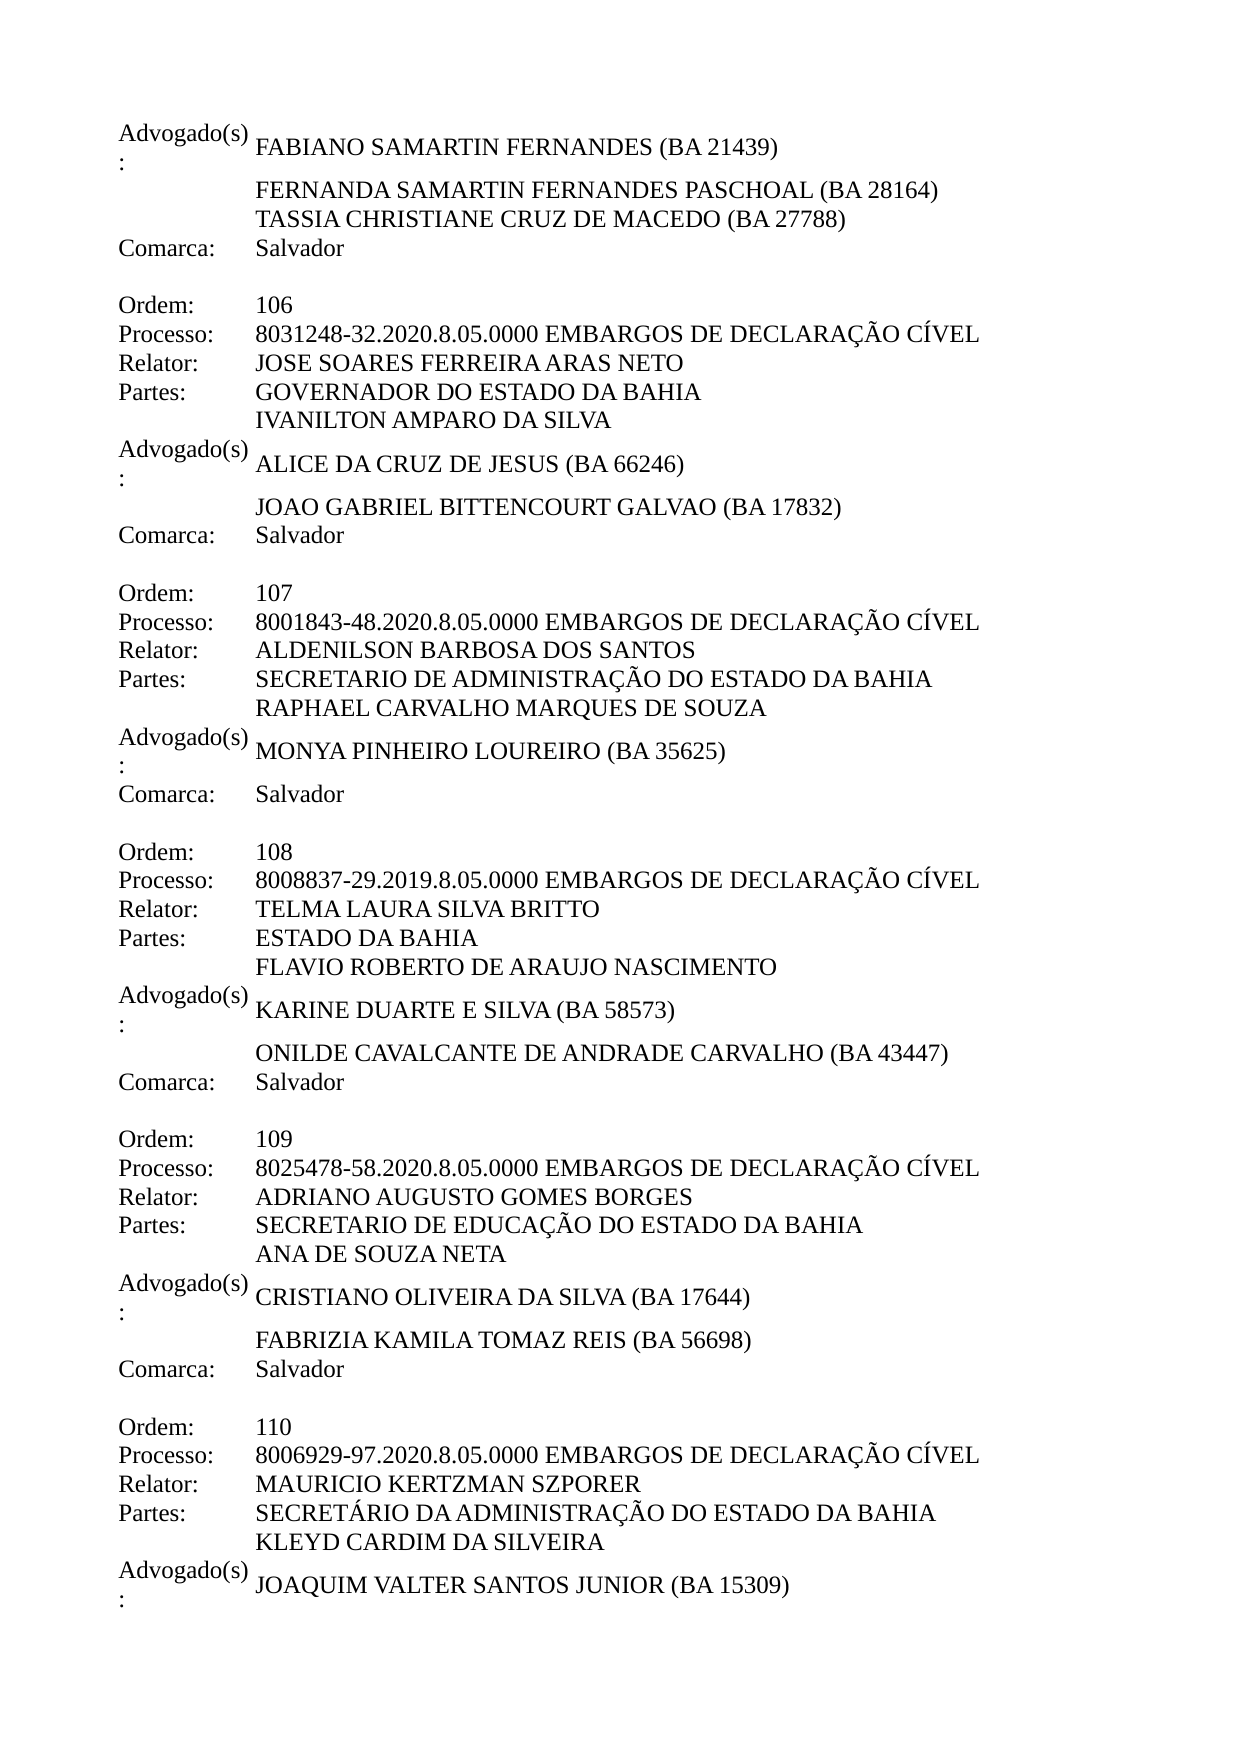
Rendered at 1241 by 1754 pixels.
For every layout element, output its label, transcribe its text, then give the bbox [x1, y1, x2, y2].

table_cell 8025478-58.2020.8.05.0000 EMBARGOS DE DECLARAÇÃO CÍVEL [255, 1153, 981, 1182]
table_cell MAURICIO KERTZMAN SZPORER [255, 1469, 981, 1498]
table_cell Processo: [118, 607, 255, 636]
table_cell Advogado(s): [118, 722, 255, 779]
table_cell [118, 1527, 255, 1556]
table_cell Partes: [118, 1498, 255, 1527]
table_cell Relator: [118, 1182, 255, 1211]
table_cell SECRETÁRIO DA ADMINISTRAÇÃO DO ESTADO DA BAHIA [255, 1498, 981, 1527]
table_header Ordem: [118, 291, 255, 319]
table_cell 8031248-32.2020.8.05.0000 EMBARGOS DE DECLARAÇÃO CÍVEL [255, 319, 981, 348]
table_cell [118, 1038, 255, 1067]
table_header 106 [255, 291, 981, 319]
table_cell Relator: [118, 348, 255, 377]
table_cell FABRIZIA KAMILA TOMAZ REIS (BA 56698) [255, 1326, 981, 1354]
table_header 107 [255, 578, 981, 607]
table_cell Advogado(s): [118, 1268, 255, 1326]
table_cell TASSIA CHRISTIANE CRUZ DE MACEDO (BA 27788) [255, 204, 981, 233]
table_cell ALDENILSON BARBOSA DOS SANTOS [255, 636, 981, 664]
table_cell Processo: [118, 1441, 255, 1469]
table_cell Advogado(s): [118, 118, 255, 176]
table_cell Salvador [255, 779, 981, 808]
table_cell Relator: [118, 636, 255, 664]
table_cell [118, 1239, 255, 1268]
table_cell Salvador [255, 1354, 981, 1383]
table_cell Comarca: [118, 1354, 255, 1383]
table_cell Relator: [118, 1469, 255, 1498]
table_header Ordem: [118, 1124, 255, 1153]
table_cell Comarca: [118, 233, 255, 262]
table_cell CRISTIANO OLIVEIRA DA SILVA (BA 17644) [255, 1268, 981, 1326]
table_cell Processo: [118, 319, 255, 348]
table_header Ordem: [118, 1412, 255, 1441]
table_cell JOAQUIM VALTER SANTOS JUNIOR (BA 15309) [255, 1556, 981, 1613]
table_cell Advogado(s): [118, 434, 255, 492]
table_cell TELMA LAURA SILVA BRITTO [255, 894, 981, 923]
table_cell KARINE DUARTE E SILVA (BA 58573) [255, 981, 981, 1038]
table_cell KLEYD CARDIM DA SILVEIRA [255, 1527, 981, 1556]
table_cell 8008837-29.2019.8.05.0000 EMBARGOS DE DECLARAÇÃO CÍVEL [255, 866, 981, 894]
table_header 109 [255, 1124, 981, 1153]
table_cell [118, 1326, 255, 1354]
table_cell FERNANDA SAMARTIN FERNANDES PASCHOAL (BA 28164) [255, 176, 981, 204]
table_cell ADRIANO AUGUSTO GOMES BORGES [255, 1182, 981, 1211]
table_cell Comarca: [118, 779, 255, 808]
table_cell [118, 693, 255, 722]
table_cell Partes: [118, 923, 255, 952]
table_cell Relator: [118, 894, 255, 923]
table_header 108 [255, 837, 981, 866]
table_cell Processo: [118, 1153, 255, 1182]
table_cell RAPHAEL CARVALHO MARQUES DE SOUZA [255, 693, 981, 722]
table_cell Processo: [118, 866, 255, 894]
table_cell Advogado(s): [118, 1556, 255, 1613]
table_cell [118, 492, 255, 521]
table_cell Salvador [255, 233, 981, 262]
table_cell [118, 952, 255, 981]
table_header Ordem: [118, 837, 255, 866]
table_cell Partes: [118, 1211, 255, 1239]
table_cell ONILDE CAVALCANTE DE ANDRADE CARVALHO (BA 43447) [255, 1038, 981, 1067]
table_cell Partes: [118, 377, 255, 406]
table_cell Comarca: [118, 1067, 255, 1096]
table_cell 8006929-97.2020.8.05.0000 EMBARGOS DE DECLARAÇÃO CÍVEL [255, 1441, 981, 1469]
table_cell JOSE SOARES FERREIRA ARAS NETO [255, 348, 981, 377]
table_cell SECRETARIO DE EDUCAÇÃO DO ESTADO DA BAHIA [255, 1211, 981, 1239]
table_cell [118, 204, 255, 233]
table_cell Comarca: [118, 521, 255, 549]
table_cell ALICE DA CRUZ DE JESUS (BA 66246) [255, 434, 981, 492]
table_header 110 [255, 1412, 981, 1441]
table_cell FABIANO SAMARTIN FERNANDES (BA 21439) [255, 118, 981, 176]
table_cell Salvador [255, 1067, 981, 1096]
table_cell ESTADO DA BAHIA [255, 923, 981, 952]
table_cell MONYA PINHEIRO LOUREIRO (BA 35625) [255, 722, 981, 779]
table_cell ANA DE SOUZA NETA [255, 1239, 981, 1268]
table_cell JOAO GABRIEL BITTENCOURT GALVAO (BA 17832) [255, 492, 981, 521]
table_cell [118, 176, 255, 204]
table_header Ordem: [118, 578, 255, 607]
table_cell [118, 406, 255, 434]
table_cell GOVERNADOR DO ESTADO DA BAHIA [255, 377, 981, 406]
table_cell Partes: [118, 664, 255, 693]
table_cell Advogado(s): [118, 981, 255, 1038]
table_cell Salvador [255, 521, 981, 549]
table_cell IVANILTON AMPARO DA SILVA [255, 406, 981, 434]
table_cell 8001843-48.2020.8.05.0000 EMBARGOS DE DECLARAÇÃO CÍVEL [255, 607, 981, 636]
table_cell FLAVIO ROBERTO DE ARAUJO NASCIMENTO [255, 952, 981, 981]
table_cell SECRETARIO DE ADMINISTRAÇÃO DO ESTADO DA BAHIA [255, 664, 981, 693]
